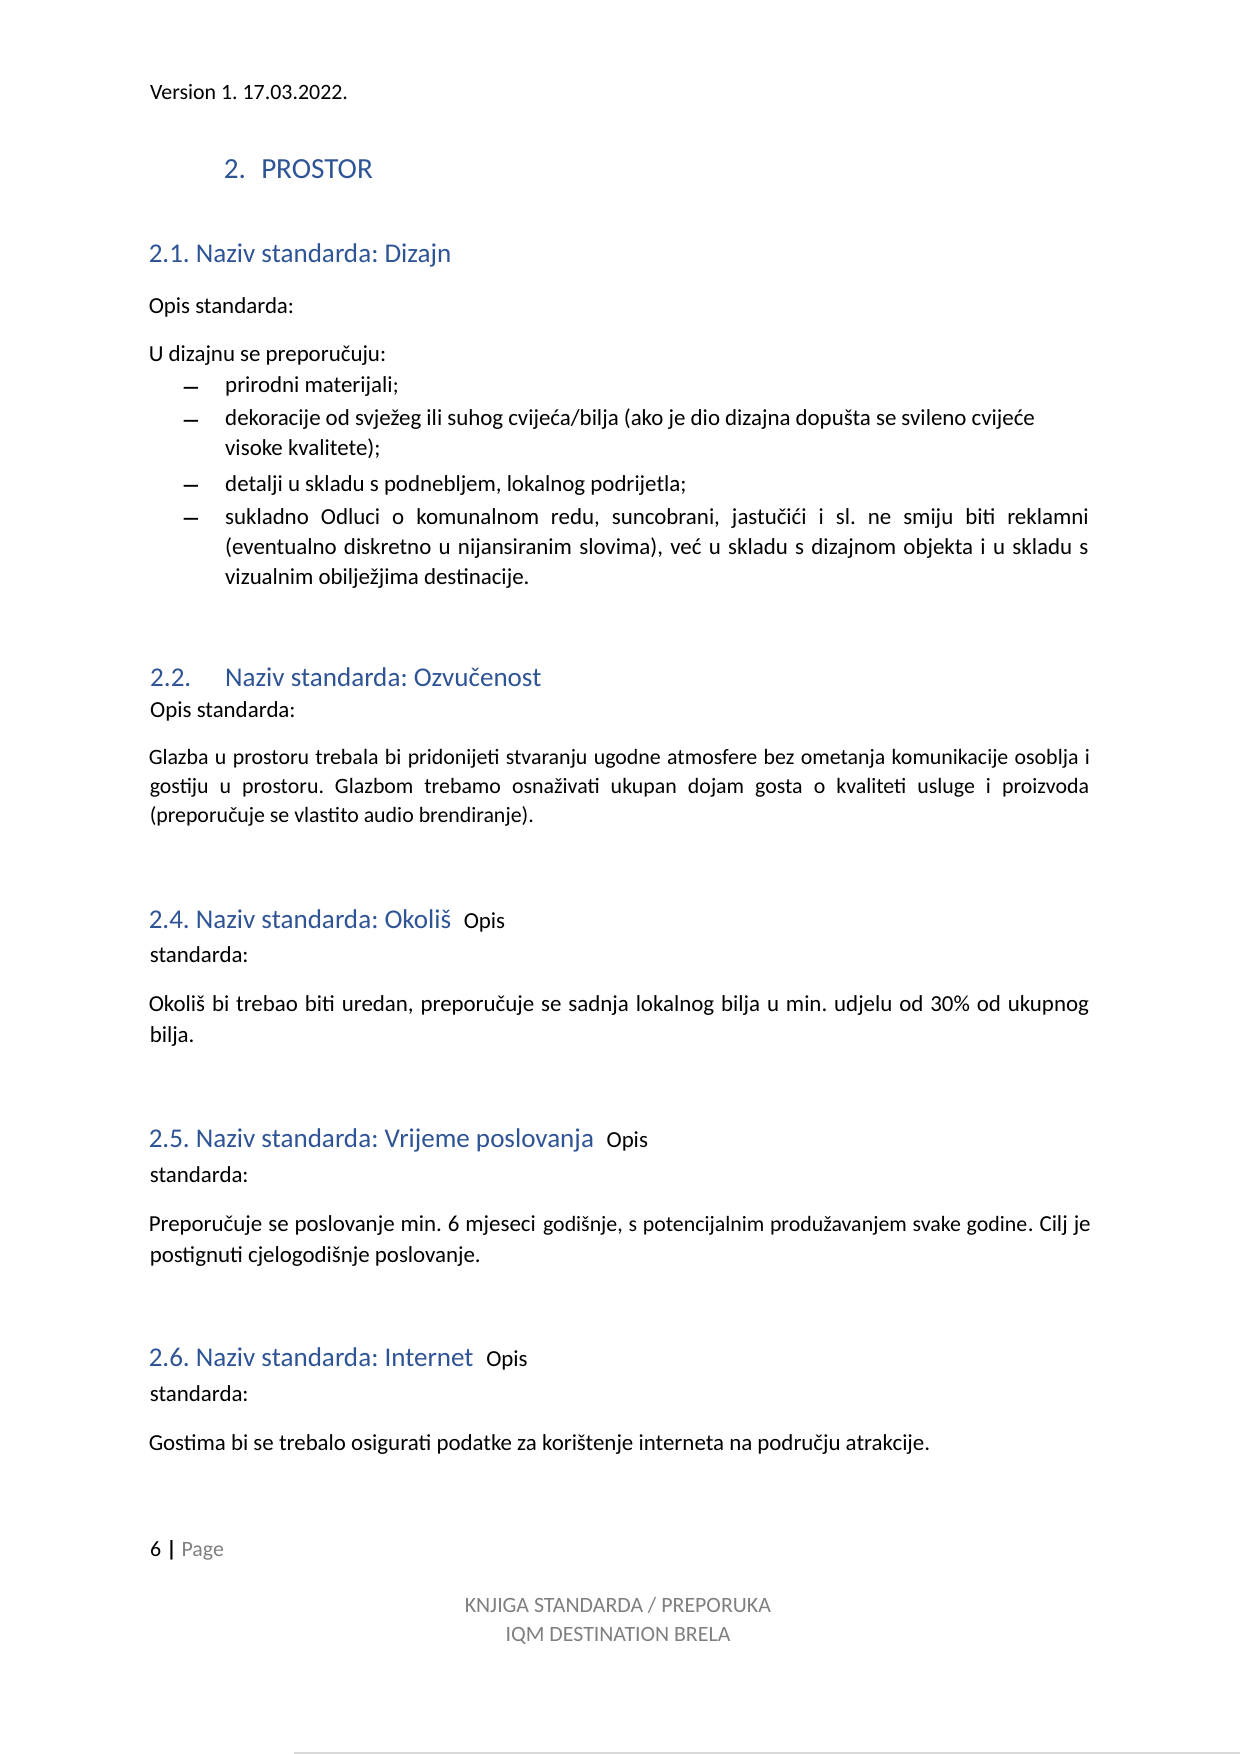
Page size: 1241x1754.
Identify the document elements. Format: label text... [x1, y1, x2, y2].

table_cell − [150, 503, 225, 655]
table_cell − [150, 404, 225, 469]
table_cell Naziv standarda: Ozvučenost [225, 655, 1096, 695]
table_cell detalji u skladu s podnebljem, lokalnog podrijetla; [225, 469, 1096, 502]
table_cell 2.2. [150, 655, 225, 695]
text 2.6. Naziv standarda: Internet Opis standarda: [148, 1341, 554, 1407]
text Opis standarda: [148, 291, 532, 319]
text Glazba u prostoru trebala bi pridonijeti stvaranju ugodne atmosfere bez ometanja komunikacije osoblja i gostiju u prostoru. Glazbom trebamo osnaživati ukupan dojam gosta o kvaliteti usluge i proizvoda (preporučuje se vlastito audio brendiranje). [148, 743, 1091, 828]
text Preporučuje se poslovanje min. 6 mjeseci godišnje, s potencijalnim produžavanjem svake godine. Cilj je postignuti cjelogodišnje poslovanje. [148, 1209, 1091, 1268]
text 2.4. Naziv standarda: Okoliš Opis standarda: [148, 902, 532, 969]
table_header − [150, 371, 225, 403]
text 2.1. Naziv standarda: Dizajn [148, 236, 532, 269]
table_header prirodni materijali; [225, 371, 1096, 403]
subtitle PROSTOR [223, 150, 1091, 186]
text 2.5. Naziv standarda: Vrijeme poslovanja Opis standarda: [148, 1121, 672, 1188]
text Okoliš bi trebao biti uredan, preporučuje se sadnja lokalnog bilja u min. udjelu od 30% od ukupnog bilja. [148, 989, 1091, 1048]
text U dizajnu se preporučuju: [148, 339, 1091, 367]
table_cell − [150, 469, 225, 502]
table_cell sukladno Odluci o komunalnom redu, suncobrani, jastučići i sl. ne smiju biti reklamni (eventualno diskretno u nijansiranim slovima), već u skladu s dizajnom objekta i u skladu s vizualnim obilježjima destinacije. [225, 503, 1096, 655]
text Opis standarda: [150, 695, 1091, 723]
text Gostima bi se trebalo osigurati podatke za korištenje interneta na području atrakcije. [148, 1428, 1091, 1456]
table_cell dekoracije od svježeg ili suhog cvijeća/bilja (ako je dio dizajna dopušta se svileno cvijeće visoke kvalitete); [225, 404, 1096, 469]
